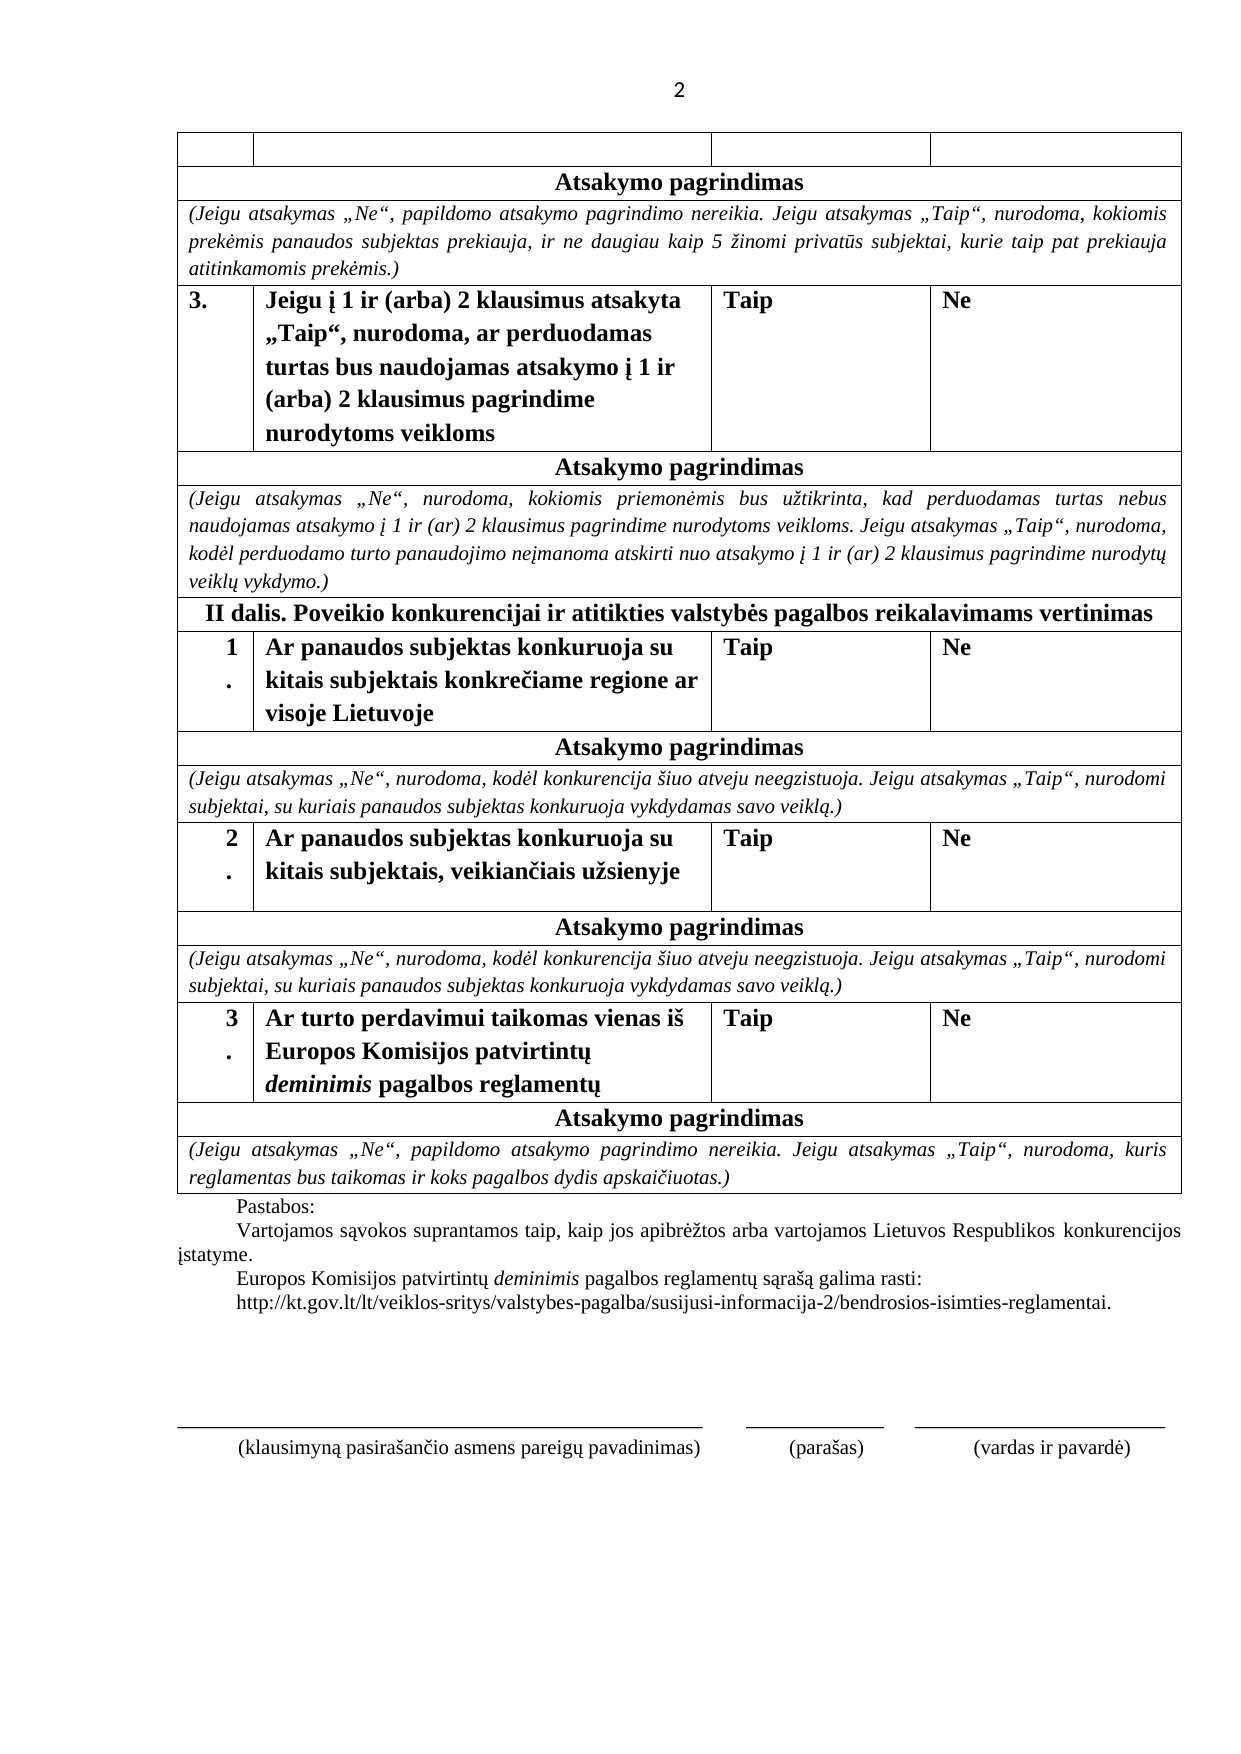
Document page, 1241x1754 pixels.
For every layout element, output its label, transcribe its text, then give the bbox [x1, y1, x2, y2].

table_cell (Jeigu atsakymas „Ne“, nurodoma, kokiomis priemonėmis bus užtikrinta, kad perduodamas turtas nebus naudojamas atsakymo į 1 ir (ar) 2 klausimus pagrindime nurodytoms veikloms. Jeigu atsakymas „Taip“, nurodoma, kodėl perduodamo turto panaudojimo neįmanoma atskirti nuo atsakymo į 1 ir (ar) 2 klausimus pagrindime nurodytų veiklų vykdymo.) [178, 486, 1181, 597]
table_cell 2. [178, 823, 253, 911]
table_cell Atsakymo pagrindimas [178, 732, 1181, 765]
table_cell Ne [931, 632, 1181, 731]
text (klausimyną pasirašančio asmens pareigų pavadinimas) (parašas) (vardas ir pavardė) [177, 1435, 1181, 1459]
table_cell 3. [178, 286, 253, 451]
table_cell Taip [712, 632, 930, 731]
table_cell Taip [712, 286, 930, 451]
table_cell Taip [712, 1003, 930, 1102]
table_cell Ne [931, 823, 1181, 911]
table_cell Ar panaudos subjektas konkuruoja su kitais subjektais, veikiančiais užsienyje [254, 823, 711, 911]
table_cell Ar turto perdavimui taikomas vienas iš Europos Komisijos patvirtintų deminimis pagalbos reglamentų [254, 1003, 711, 1102]
table_cell [931, 133, 1181, 166]
table_cell [254, 133, 711, 166]
table_cell Atsakymo pagrindimas [178, 1103, 1181, 1136]
table_cell 1. [178, 632, 253, 731]
text Vartojamos sąvokos suprantamos taip, kaip jos apibrėžtos arba vartojamos Lietuvos Respublikos konkurencijos įstatyme. [177, 1218, 1181, 1266]
table_cell (Jeigu atsakymas „Ne“, papildomo atsakymo pagrindimo nereikia. Jeigu atsakymas „Taip“, nurodoma, kokiomis prekėmis panaudos subjektas prekiauja, ir ne daugiau kaip 5 žinomi privatūs subjektai, kurie taip pat prekiauja atitinkamomis prekėmis.) [178, 201, 1181, 284]
table_cell [178, 133, 253, 166]
table_cell [712, 133, 930, 166]
table_cell Ar panaudos subjektas konkuruoja su kitais subjektais konkrečiame regione ar visoje Lietuvoje [254, 632, 711, 731]
table_cell Atsakymo pagrindimas [178, 912, 1181, 945]
text __________________________________________ ___________ ____________________ [177, 1402, 1181, 1431]
table_cell Taip [712, 823, 930, 911]
table_cell (Jeigu atsakymas „Ne“, nurodoma, kodėl konkurencija šiuo atveju neegzistuoja. Jeigu atsakymas „Taip“, nurodomi subjektai, su kuriais panaudos subjektas konkuruoja vykdydamas savo veiklą.) [178, 946, 1181, 1002]
table_cell 3. [178, 1003, 253, 1102]
table_cell (Jeigu atsakymas „Ne“, nurodoma, kodėl konkurencija šiuo atveju neegzistuoja. Jeigu atsakymas „Taip“, nurodomi subjektai, su kuriais panaudos subjektas konkuruoja vykdydamas savo veiklą.) [178, 766, 1181, 822]
table_cell Ne [931, 1003, 1181, 1102]
table_cell Atsakymo pagrindimas [178, 452, 1181, 485]
text http://kt.gov.lt/lt/veiklos-sritys/valstybes-pagalba/susijusi-informacija-2/bendrosios-isimties-reglamentai. [177, 1290, 1181, 1314]
table_cell II dalis. Poveikio konkurencijai ir atitikties valstybės pagalbos reikalavimams vertinimas [178, 598, 1181, 631]
text Europos Komisijos patvirtintų deminimis pagalbos reglamentų sąrašą galima rasti: [177, 1266, 1181, 1290]
table_cell Ne [931, 286, 1181, 451]
table_cell (Jeigu atsakymas „Ne“, papildomo atsakymo pagrindimo nereikia. Jeigu atsakymas „Taip“, nurodoma, kuris reglamentas bus taikomas ir koks pagalbos dydis apskaičiuotas.) [178, 1137, 1181, 1193]
text Pastabos: [177, 1194, 1181, 1218]
table_cell Jeigu į 1 ir (arba) 2 klausimus atsakyta „Taip“, nurodoma, ar perduodamas turtas bus naudojamas atsakymo į 1 ir (arba) 2 klausimus pagrindime nurodytoms veikloms [254, 286, 711, 451]
table_cell Atsakymo pagrindimas [178, 167, 1181, 200]
